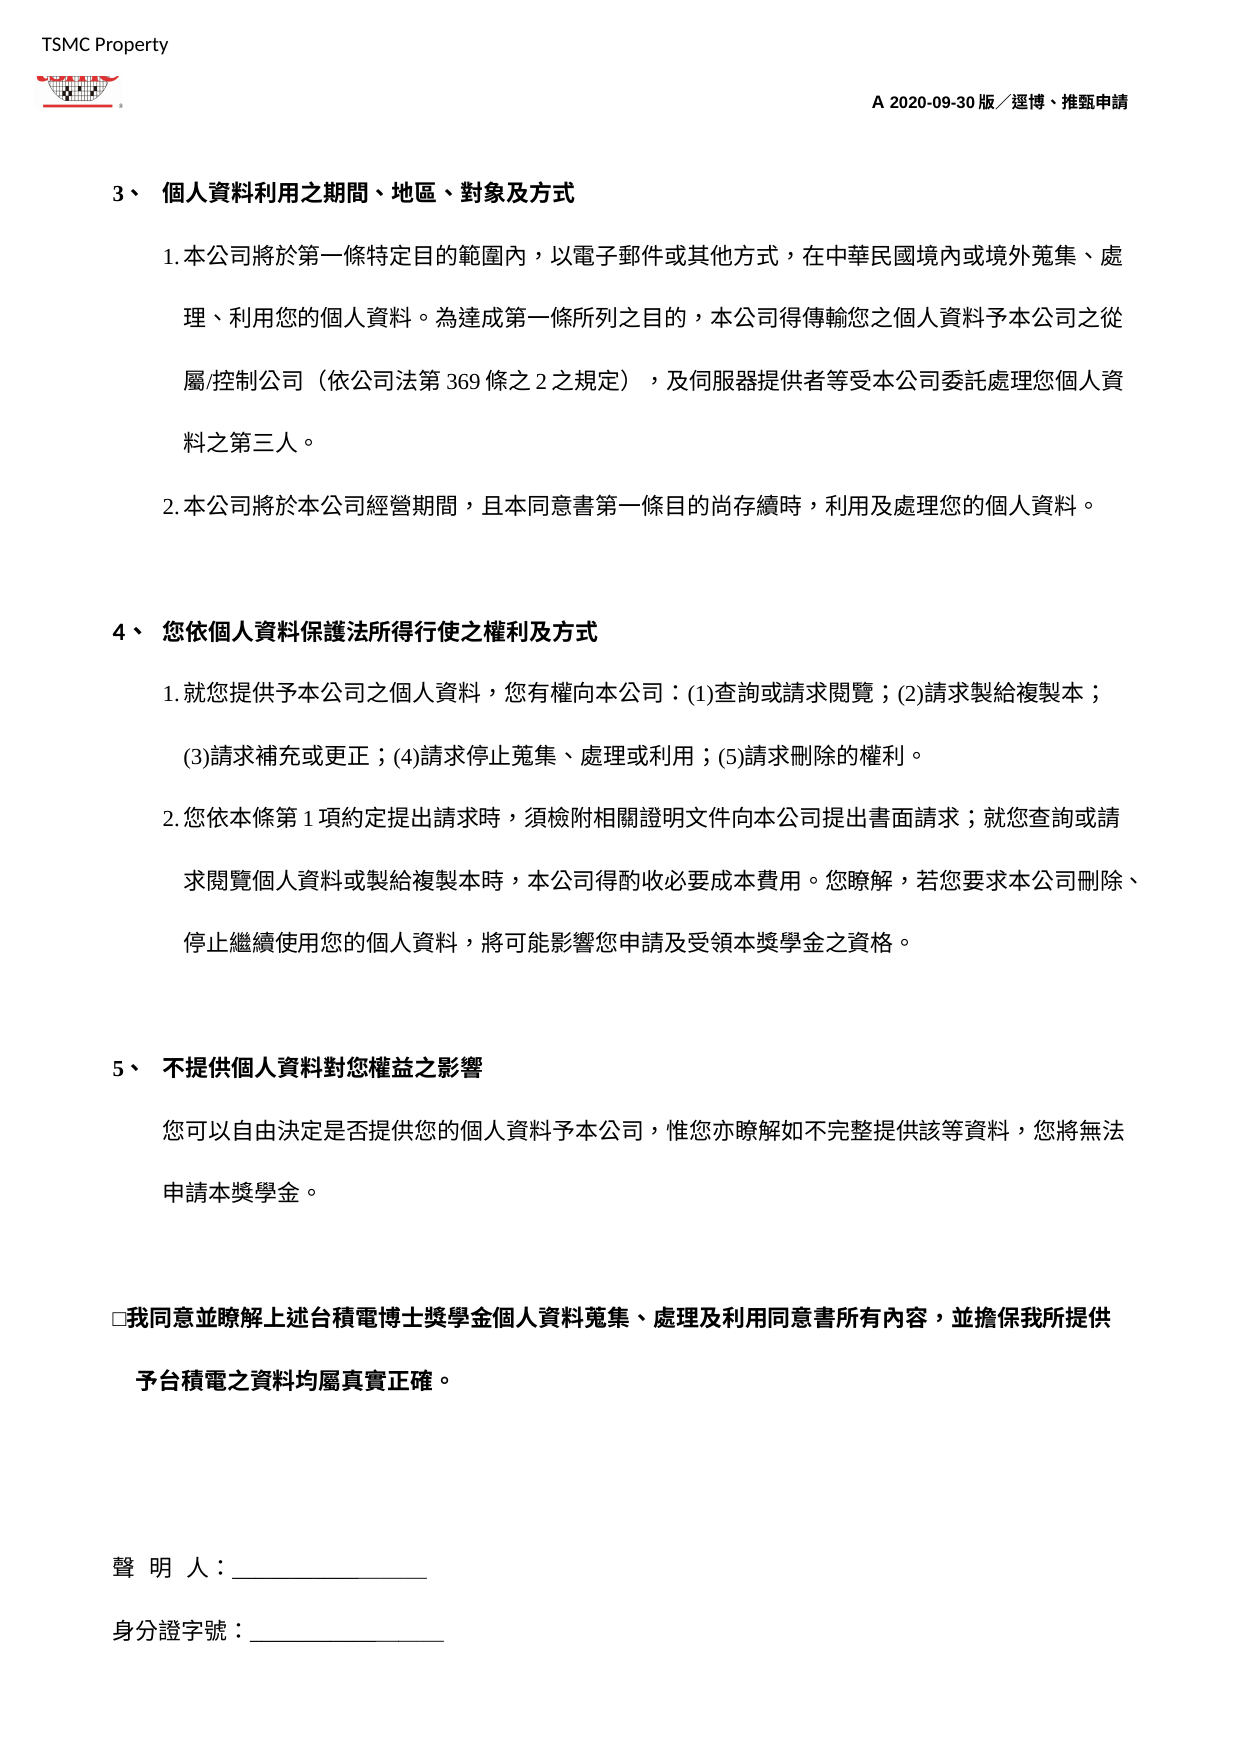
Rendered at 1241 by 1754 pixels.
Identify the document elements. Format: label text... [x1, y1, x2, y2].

list 本公司將於第一條特定目的範圍內，以電子郵件或其他方式，在中華民國境內或境外蒐集、處理、利用您的個人資料。為達成第一條所列之目的，本公司得傳輸您之個人資料予本公司之從屬/控制公司（依公司法第369條之2之規定），及伺服器提供者等受本公司委託處理您個人資料之第三人。 [162, 213, 1128, 463]
subtitle 聲明人：___________＿＿＿ [112, 1525, 1128, 1588]
list 個人資料利用之期間、地區、對象及方式 [112, 150, 1128, 213]
subtitle 身分證字號：___________＿＿＿ [112, 1588, 1128, 1650]
list 就您提供予本公司之個人資料，您有權向本公司：(1)查詢或請求閱覽；(2)請求製給複製本；(3)請求補充或更正；(4)請求停止蒐集、處理或利用；(5)請求刪除的權利。 [162, 650, 1128, 775]
subtitle □我同意並瞭解上述台積電博士獎學金個人資料蒐集、處理及利用同意書所有內容，並擔保我所提供予台積電之資料均屬真實正確。 [112, 1275, 1128, 1400]
list 本公司將於本公司經營期間，且本同意書第一條目的尚存續時，利用及處理您的個人資料。 [162, 463, 1128, 525]
list 您依本條第1項約定提出請求時，須檢附相關證明文件向本公司提出書面請求；就您查詢或請求閱覽個人資料或製給複製本時，本公司得酌收必要成本費用。您瞭解，若您要求本公司刪除、停止繼續使用您的個人資料，將可能影響您申請及受領本獎學金之資格。 [162, 775, 1128, 963]
subtitle 您可以自由決定是否提供您的個人資料予本公司，惟您亦瞭解如不完整提供該等資料，您將無法申請本獎學金。 [162, 1088, 1128, 1213]
list 不提供個人資料對您權益之影響 [112, 1025, 1128, 1088]
list 您依個人資料保護法所得行使之權利及方式 [112, 588, 1128, 650]
